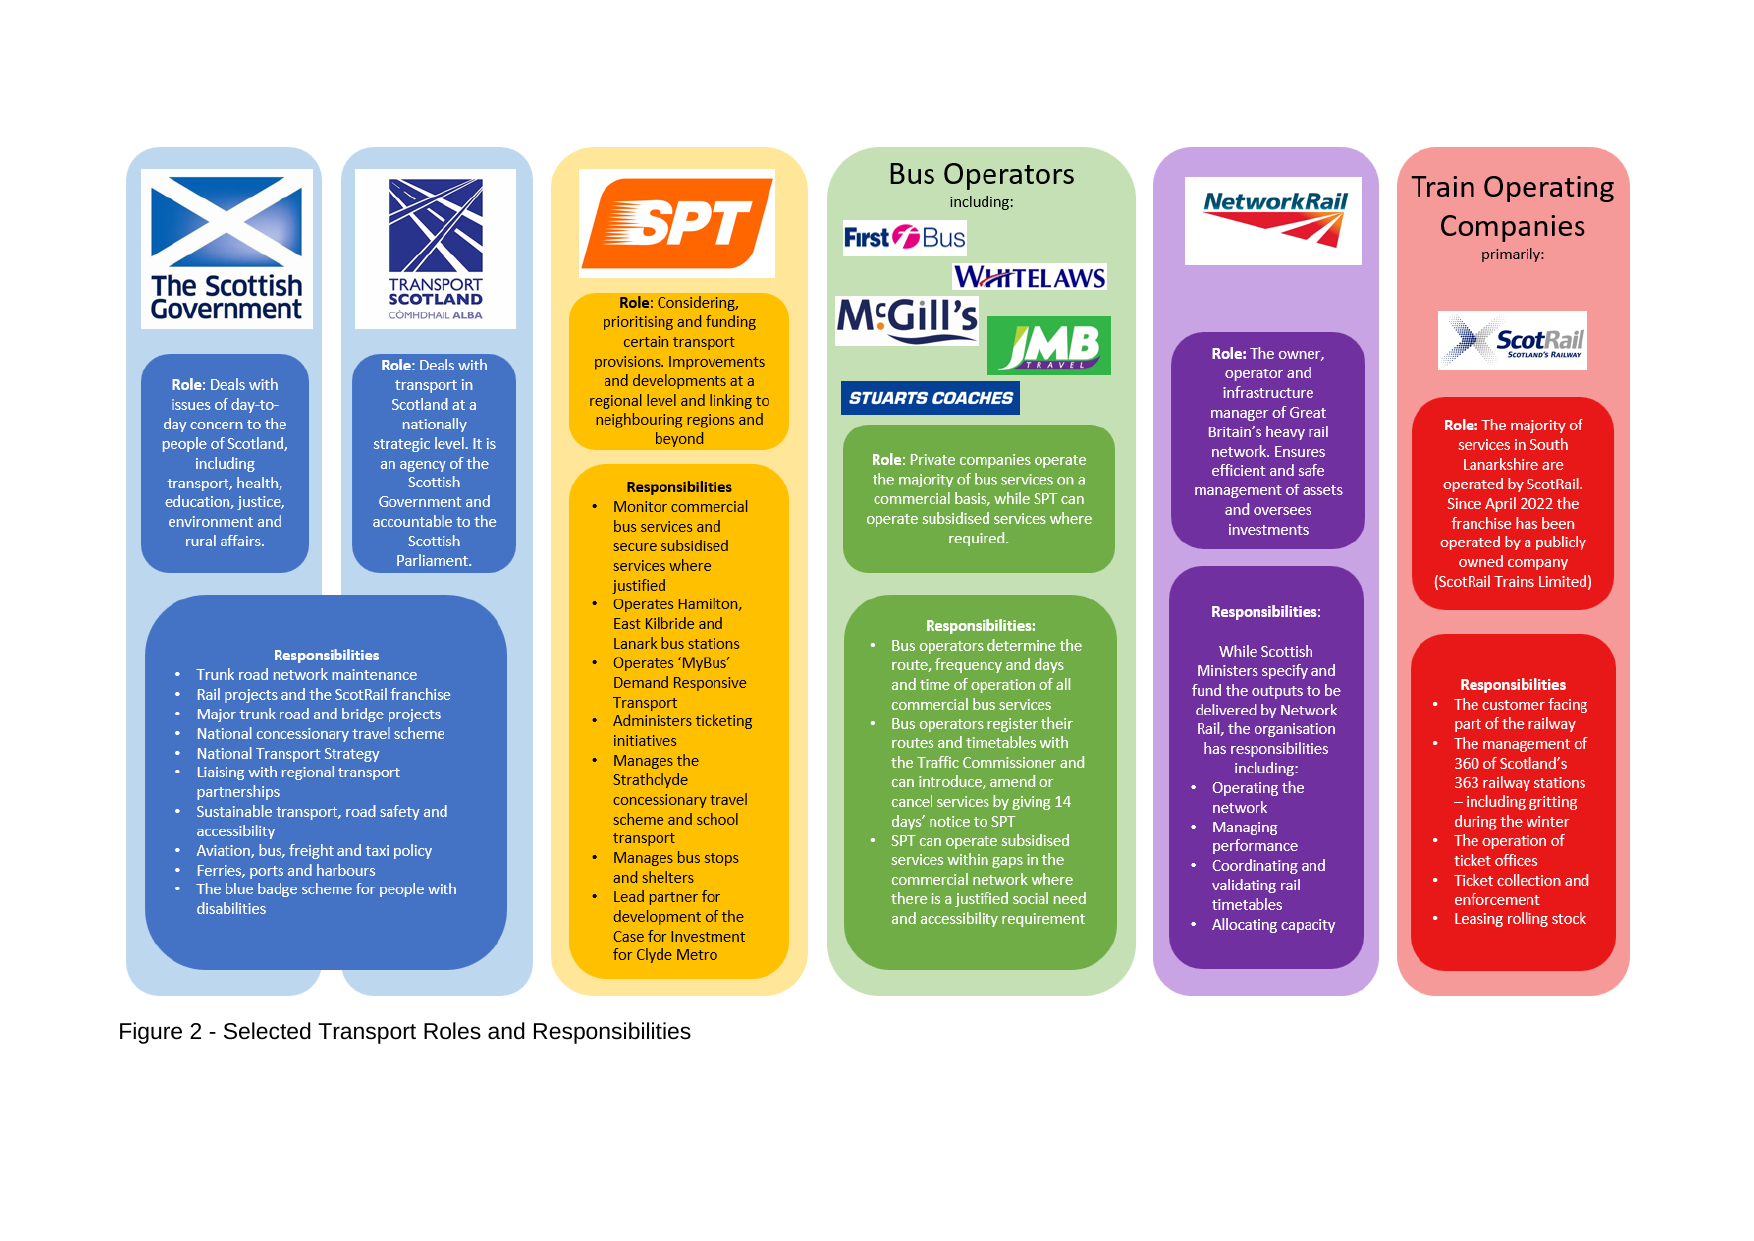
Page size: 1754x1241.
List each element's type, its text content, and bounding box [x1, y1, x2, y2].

text Figure 2 - Selected Transport Roles and Responsibilities [118, 1018, 1636, 1044]
